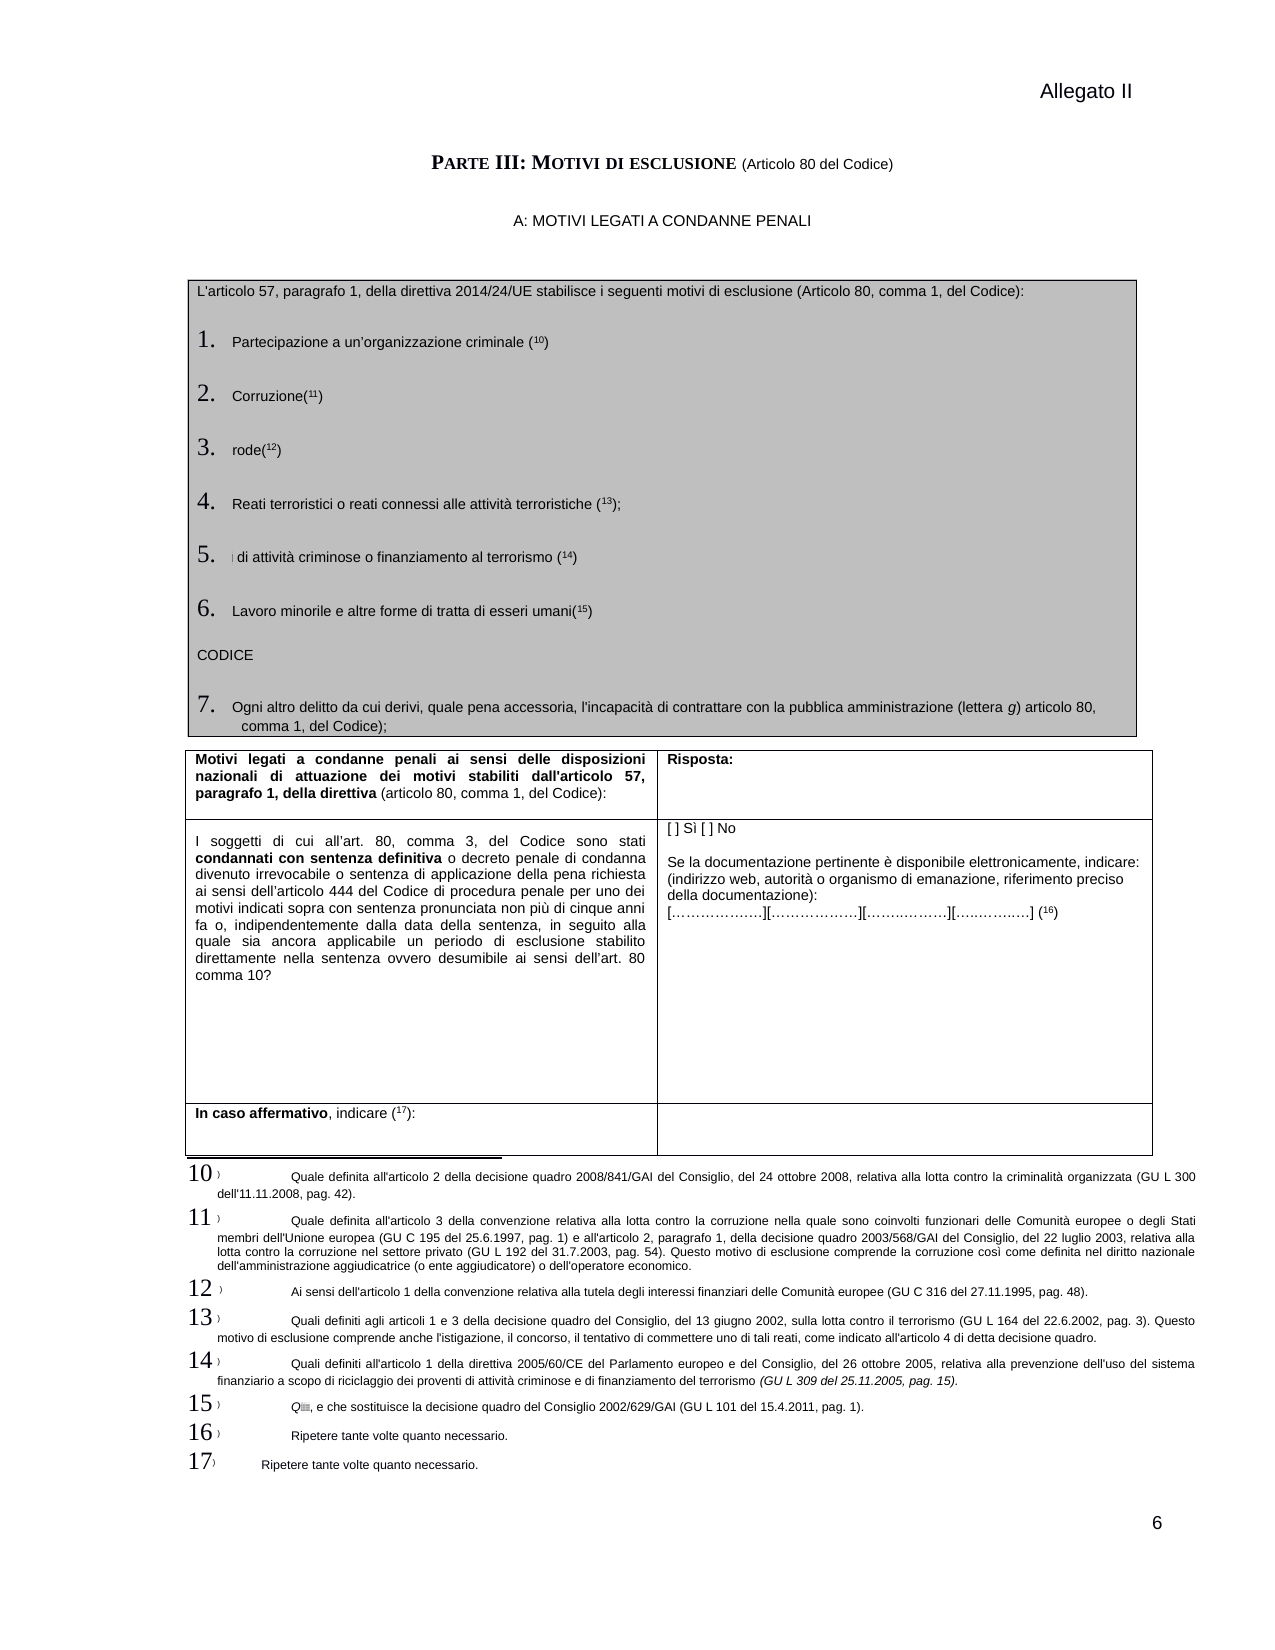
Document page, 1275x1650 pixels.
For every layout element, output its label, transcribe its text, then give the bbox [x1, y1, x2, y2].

list Partecipazione a un’organizzazione criminale () [189, 321, 1136, 353]
text CODICE [189, 644, 1136, 664]
title Parte III: Motivi di esclusione (Articolo 80 del Codice) [187, 150, 1137, 174]
list ) Ai sensi dell'articolo 1 della convenzione relativa alla tutela degli interessi finanziari delle Comunità europee (GU C 316 del 27.11.1995, pag. 48). [187, 1273, 1197, 1302]
list Corruzione() [189, 375, 1136, 407]
title A: Motivi legati a condanne penali [187, 212, 1137, 229]
list ) Quali definiti all'articolo 1 della direttiva 2005/60/CE del Parlamento europeo e del Consiglio, del 26 ottobre 2005, relativa alla prevenzione dell'uso del sistema finanziario a scopo di riciclaggio dei proventi di attività criminose e di finanziamento del terrorismo (GU L 309 del 25.11.2005, pag. 15). [187, 1345, 1197, 1388]
list ) Quale definita all'articolo 2 della decisione quadro 2008/841/GAI del Consiglio, del 24 ottobre 2008, relativa alla lotta contro la criminalità organizzata (GU L 300 dell'11.11.2008, pag. 42). [187, 1158, 1197, 1202]
table_header Motivi legati a condanne penali ai sensi delle disposizioni nazionali di attuazione dei motivi stabiliti dall'articolo 57, paragrafo 1, della direttiva (articolo 80, comma 1, del Codice): [186, 751, 657, 819]
table_cell In caso affermativo, indicare (): la data della condanna, del decreto penale di condanna o della sentenza di applicazione della pena su richiesta, la relativa durata e il reato commesso tra quelli riportati all’articolo 80, comma 1, lettera da a) a g) del Codice e i motivi di condanna, b) dati identificativi delle persone condannate [ ]; c) se stabilita direttamente nella sentenza di condanna la durata della pena accessoria, indicare: [186, 1104, 657, 1154]
table_header Risposta: [658, 751, 1152, 819]
list ) Quali definiti agli articoli 1 e 3 della decisione quadro del Consiglio, del 13 giugno 2002, sulla lotta contro il terrorismo (GU L 164 del 22.6.2002, pag. 3). Questo motivo di esclusione comprende anche l'istigazione, il concorso, il tentativo di commettere uno di tali reati, come indicato all'articolo 4 di detta decisione quadro. [187, 1302, 1197, 1345]
list Frode(); [189, 429, 1136, 461]
table_cell [ ] Sì [ ] No Se la documentazione pertinente è disponibile elettronicamente, indicare: (indirizzo web, autorità o organismo di emanazione, riferimento preciso della documentazione): […………….…][………………][……..………][…..……..…] () [658, 820, 1152, 1103]
text L'articolo 57, paragrafo 1, della direttiva 2014/24/UE stabilisce i seguenti motivi di esclusione (Articolo 80, comma 1, del Codice): [189, 281, 1136, 299]
list Lavoro minorile e altre forme di tratta di esseri umani() [189, 590, 1136, 622]
list ) Quali definiti all'articolo 2 della direttiva 2011/36/UE del Parlamento europeo e del Consiglio, del 5 aprile 2011, concernente la prevenzione e la repressione della tratta di esseri umani e la protezione delle vittime, e che sostituisce la decisione quadro del Consiglio 2002/629/GAI (GU L 101 del 15.4.2011, pag. 1). [187, 1388, 1197, 1417]
table_cell I soggetti di cui all’art. 80, comma 3, del Codice sono stati condannati con sentenza definitiva o decreto penale di condanna divenuto irrevocabile o sentenza di applicazione della pena richiesta ai sensi dell’articolo 444 del Codice di procedura penale per uno dei motivi indicati sopra con sentenza pronunciata non più di cinque anni fa o, indipendentemente dalla data della sentenza, in seguito alla quale sia ancora applicabile un periodo di esclusione stabilito direttamente nella sentenza ovvero desumibile ai sensi dell’art. 80 comma 10? [186, 820, 657, 1103]
list Riciclaggio di proventi di attività criminose o finanziamento al terrorismo (); [189, 536, 1136, 568]
table_cell [658, 1104, 1152, 1154]
list Ogni altro delitto da cui derivi, quale pena accessoria, l'incapacità di contrattare con la pubblica amministrazione (lettera g) articolo 80, comma 1, del Codice); [189, 686, 1136, 736]
list ) Quale definita all'articolo 3 della convenzione relativa alla lotta contro la corruzione nella quale sono coinvolti funzionari delle Comunità europee o degli Stati membri dell'Unione europea (GU C 195 del 25.6.1997, pag. 1) e all'articolo 2, paragrafo 1, della decisione quadro 2003/568/GAI del Consiglio, del 22 luglio 2003, relativa alla lotta contro la corruzione nel settore privato (GU L 192 del 31.7.2003, pag. 54). Questo motivo di esclusione comprende la corruzione così come definita nel diritto nazionale dell'amministrazione aggiudicatrice (o ente aggiudicatore) o dell'operatore economico. [187, 1202, 1197, 1273]
list Reati terroristici o reati connessi alle attività terroristiche (); [189, 483, 1136, 514]
